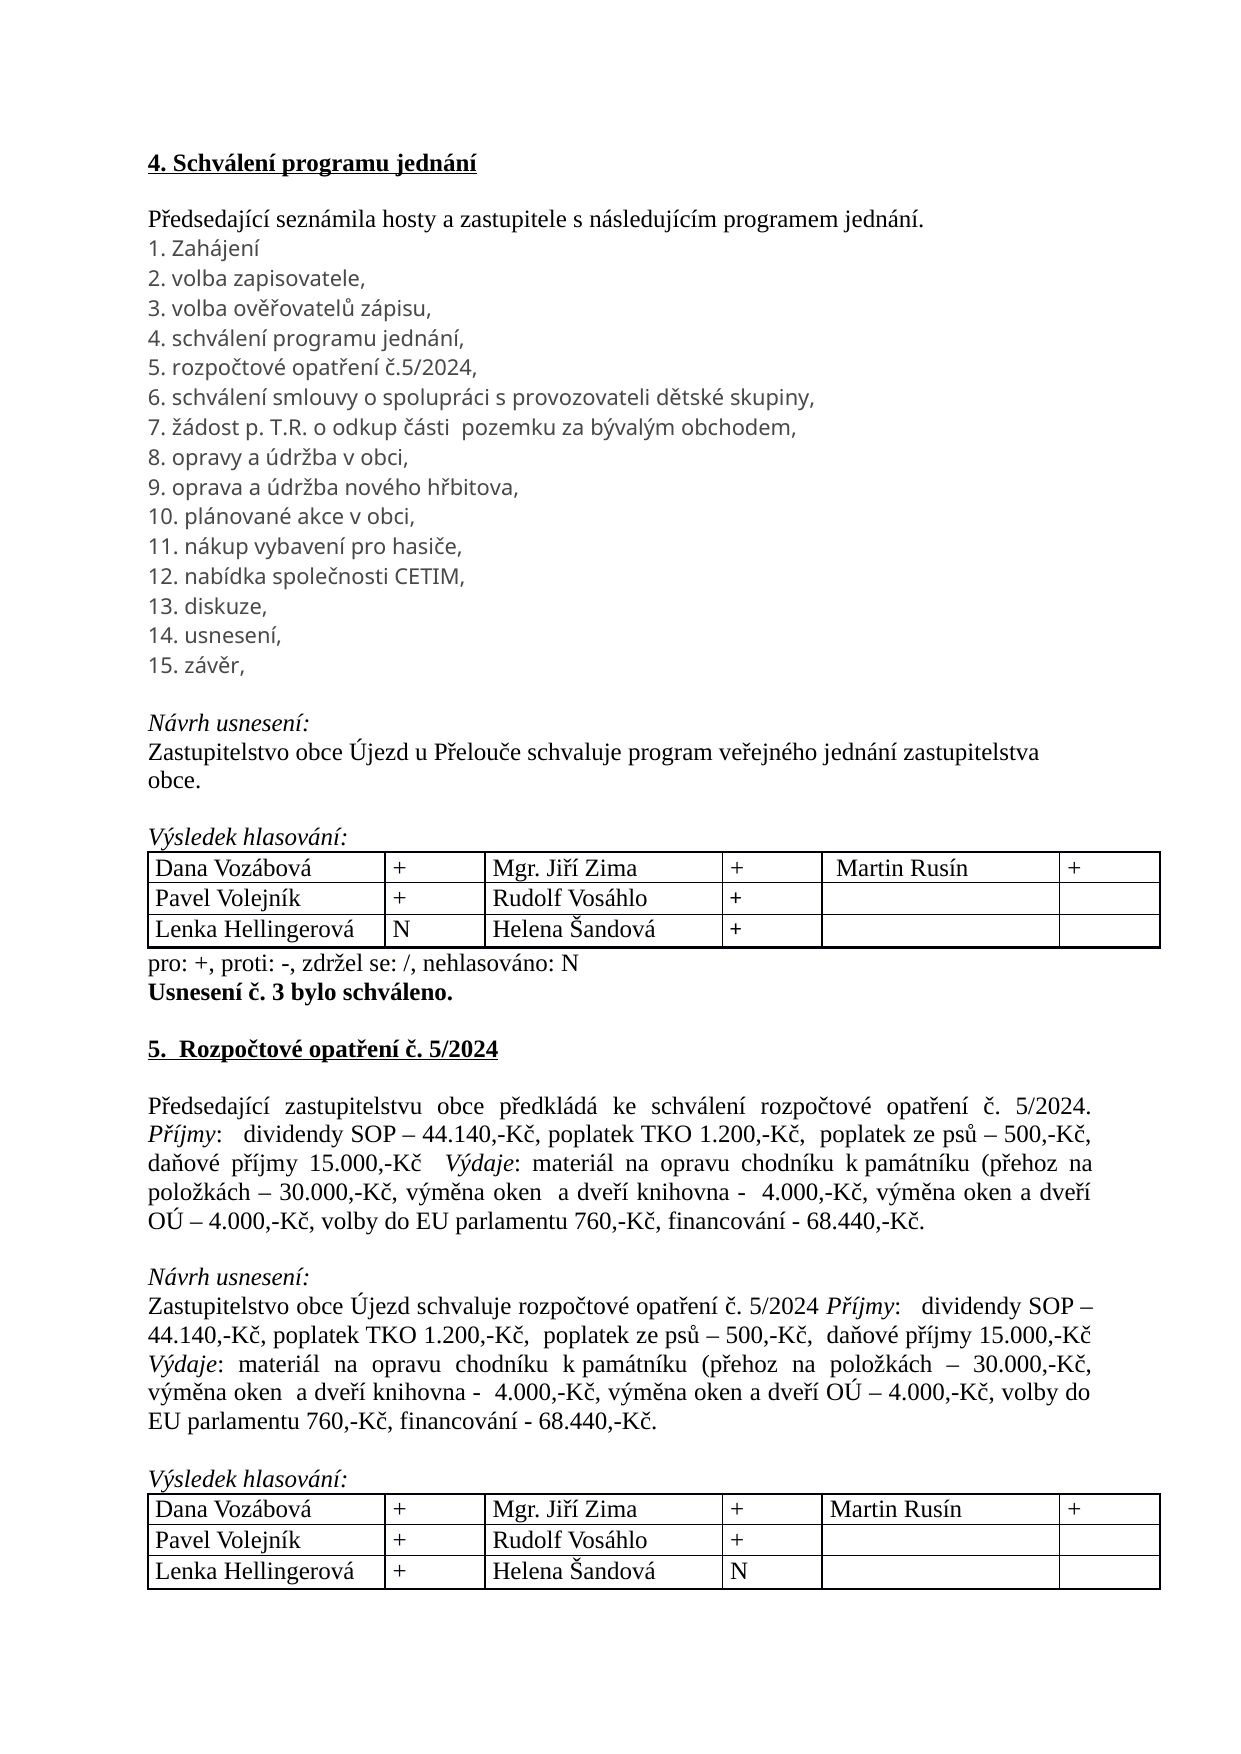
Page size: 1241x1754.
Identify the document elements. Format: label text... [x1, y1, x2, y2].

table_header + [723, 1495, 821, 1524]
table_cell + [723, 915, 821, 946]
table_cell Rudolf Vosáhlo [486, 1525, 722, 1555]
table_cell Lenka Hellingerová [149, 1556, 384, 1588]
text 8. opravy a údržba v obci, [148, 442, 1093, 471]
table_cell [1060, 1556, 1159, 1588]
table_header Dana Vozábová [149, 1495, 384, 1524]
table_cell + [386, 1525, 484, 1555]
table_cell N [723, 1556, 821, 1588]
text Předsedající seznámila hosty a zastupitele s následujícím programem jednání. [148, 204, 1093, 233]
text 11. nákup vybavení pro hasiče, [148, 531, 1093, 561]
text Předsedající zastupitelstvu obce předkládá ke schválení rozpočtové opatření č. 5/2024. Příjmy: dividendy SOP – 44.140,-Kč, poplatek TKO 1.200,-Kč, poplatek ze psů – 500,-Kč, daňové příjmy 15.000,-Kč Výdaje: materiál na opravu chodníku k památníku (přehoz na položkách – 30.000,-Kč, výměna oken a dveří knihovna - 4.000,-Kč, výměna oken a dveří OÚ – 4.000,-Kč, volby do EU parlamentu 760,-Kč, financování - 68.440,-Kč. [148, 1091, 1093, 1234]
text 3. volba ověřovatelů zápisu, [148, 293, 1093, 322]
text Návrh usnesení: [148, 1262, 1093, 1291]
table_cell + [723, 883, 821, 913]
text 9. oprava a údržba nového hřbitova, [148, 471, 1093, 501]
text 5. rozpočtové opatření č.5/2024, [148, 352, 1093, 382]
table_cell [1060, 915, 1159, 946]
text 5. Rozpočtové opatření č. 5/2024 [148, 1034, 1093, 1063]
text 15. závěr, [148, 650, 1093, 680]
text Výsledek hlasování: [148, 822, 1093, 851]
text 12. nabídka společnosti CETIM, [148, 561, 1093, 591]
text 10. plánované akce v obci, [148, 501, 1093, 531]
table_cell Pavel Volejník [149, 1525, 384, 1555]
table_header Martin Rusín [823, 853, 1059, 882]
table_cell Lenka Hellingerová [149, 915, 384, 946]
text Výsledek hlasování: [148, 1464, 1093, 1492]
table_cell + [386, 1556, 484, 1588]
table_cell Helena Šandová [486, 915, 722, 946]
table_cell Rudolf Vosáhlo [486, 883, 722, 913]
table_header + [1060, 1495, 1159, 1524]
table_cell + [386, 883, 484, 913]
text 2. volba zapisovatele, [148, 263, 1093, 293]
text 7. žádost p. T.R. o odkup části pozemku za bývalým obchodem, [148, 412, 1093, 442]
table_cell [823, 1525, 1059, 1555]
table_cell Helena Šandová [486, 1556, 722, 1588]
table_cell Pavel Volejník [149, 883, 384, 913]
text 1. Zahájení [148, 233, 1093, 263]
table_header Dana Vozábová [149, 853, 384, 882]
table_header + [386, 1495, 484, 1524]
text 4. Schválení programu jednání [148, 148, 1093, 176]
table_cell N [386, 915, 484, 946]
table_header Mgr. Jiří Zima [486, 1495, 722, 1524]
table_header + [386, 853, 484, 882]
text Zastupitelstvo obce Újezd u Přelouče schvaluje program veřejného jednání zastupitelstva obce. [148, 737, 1093, 794]
text 4. schválení programu jednání, [148, 322, 1093, 352]
text 13. diskuze, [148, 591, 1093, 620]
table_cell [1060, 883, 1159, 913]
text 14. usnesení, [148, 620, 1093, 650]
table_header Mgr. Jiří Zima [486, 853, 722, 882]
text pro: +, proti: -, zdržel se: /, nehlasováno: N [148, 949, 1093, 977]
text 6. schválení smlouvy o spolupráci s provozovateli dětské skupiny, [148, 382, 1093, 412]
table_cell [823, 1556, 1059, 1588]
text Návrh usnesení: [148, 708, 1093, 737]
text Usnesení č. 3 bylo schváleno. [148, 977, 1093, 1006]
text Zastupitelstvo obce Újezd schvaluje rozpočtové opatření č. 5/2024 Příjmy: dividendy SOP – 44.140,-Kč, poplatek TKO 1.200,-Kč, poplatek ze psů – 500,-Kč, daňové příjmy 15.000,-Kč Výdaje: materiál na opravu chodníku k památníku (přehoz na položkách – 30.000,-Kč, výměna oken a dveří knihovna - 4.000,-Kč, výměna oken a dveří OÚ – 4.000,-Kč, volby do EU parlamentu 760,-Kč, financování - 68.440,-Kč. [148, 1291, 1093, 1435]
table_header + [1060, 853, 1159, 882]
table_cell [823, 883, 1059, 913]
table_cell [823, 915, 1059, 946]
table_header Martin Rusín [823, 1495, 1059, 1524]
table_cell [1060, 1525, 1159, 1555]
table_header + [723, 853, 821, 882]
table_cell + [723, 1525, 821, 1555]
